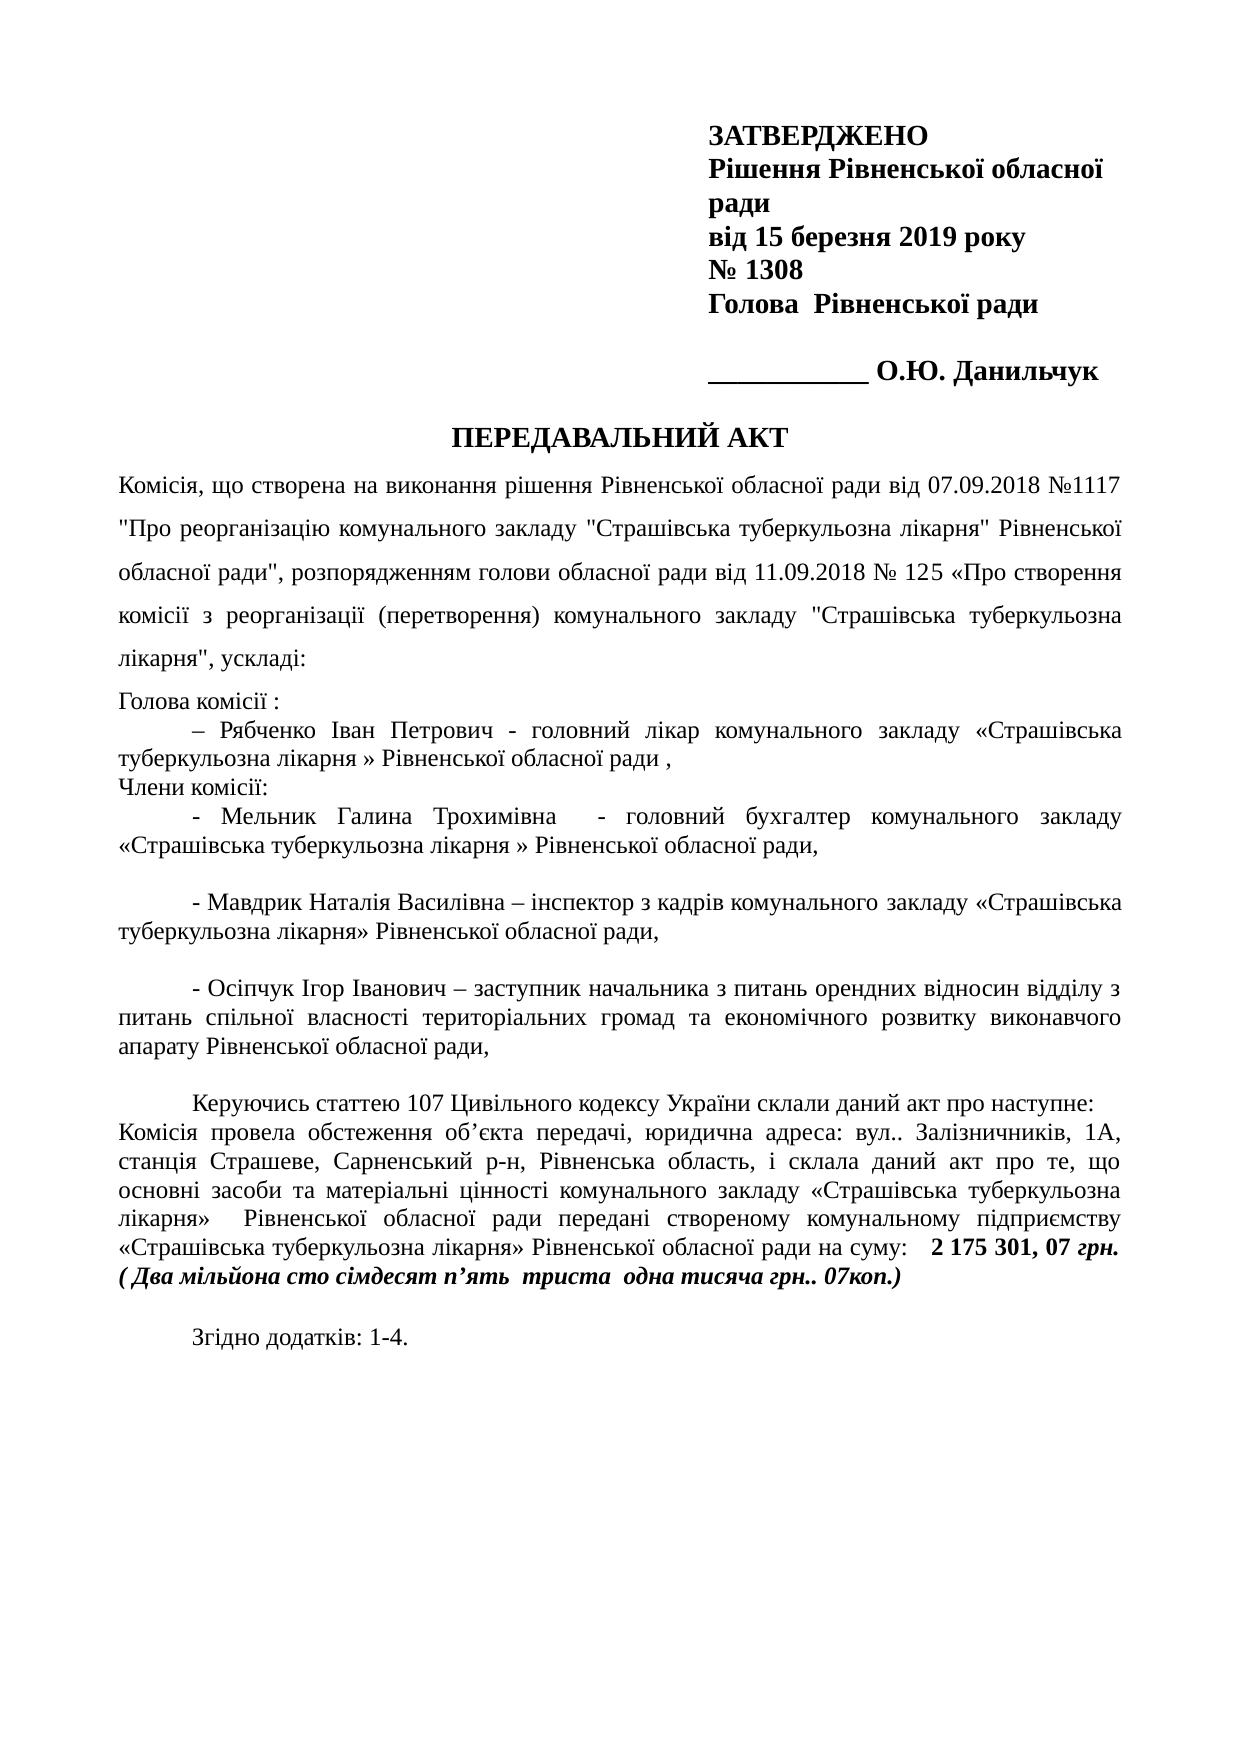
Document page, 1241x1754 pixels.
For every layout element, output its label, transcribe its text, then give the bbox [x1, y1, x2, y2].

text Голова комісії : [118, 686, 1122, 715]
text - Мельник Галина Трохимівна - головний бухгалтер комунального закладу «Страшівська туберкульозна лікарня » Рівненської обласної ради, [118, 801, 1122, 858]
text ___________ О.Ю. Данильчук [708, 353, 1122, 386]
text - Мавдрик Наталія Василівна – інспектор з кадрів комунального закладу «Страшівська туберкульозна лікарня» Рівненської обласної ради, [118, 887, 1122, 945]
text - Осіпчук Ігор Іванович – заступник начальника з питань орендних відносин відділу з питань спільної власності територіальних громад та економічного розвитку виконавчого апарату Рівненської обласної ради, [118, 973, 1122, 1060]
text – Рябченко Іван Петрович - головний лікар комунального закладу «Страшівська туберкульозна лікарня » Рівненської обласної ради , [118, 715, 1122, 772]
text Згідно додатків: 1-4. [118, 1318, 1122, 1352]
text № 1308 Голова Рівненської ради [708, 252, 1122, 319]
text Члени комісії: [118, 772, 1122, 801]
text ПЕРЕДАВАЛЬНИЙ АКТ [118, 420, 1122, 453]
text ЗАТВЕРДЖЕНО Рішення Рівненської обласної ради від 15 березня 2019 року [708, 118, 1122, 252]
text Комісія, що створена на виконання рішення Рівненської обласної ради від 07.09.2018 №1117 "Про реорганізацію комунального закладу "Страшівська туберкульозна лікарня" Рівненської обласної ради", розпорядженням голови обласної ради від 11.09.2018 № 125 «Про створення комісії з реорганізації (перетворення) комунального закладу "Страшівська туберкульозна лікарня", ускладі: [118, 470, 1122, 672]
text Комісія провела обстеження об’єкта передачі, юридична адреса: вул.. Залізничників, 1А, станція Страшеве, Сарненський р-н, Рівненська область, і склала даний акт про те, що основні засоби та матеріальні цінності комунального закладу «Страшівська туберкульозна лікарня» Рівненської обласної ради передані створеному комунальному підприємству «Страшівська туберкульозна лікарня» Рівненської обласної ради на суму: 2 175 301, 07 грн. ( Два мільйона сто сімдесят п’ять триста одна тисяча грн.. 07коп.) [118, 1117, 1122, 1290]
text Керуючись статтею 107 Цивільного кодексу України склали даний акт про наступне: [118, 1088, 1122, 1117]
